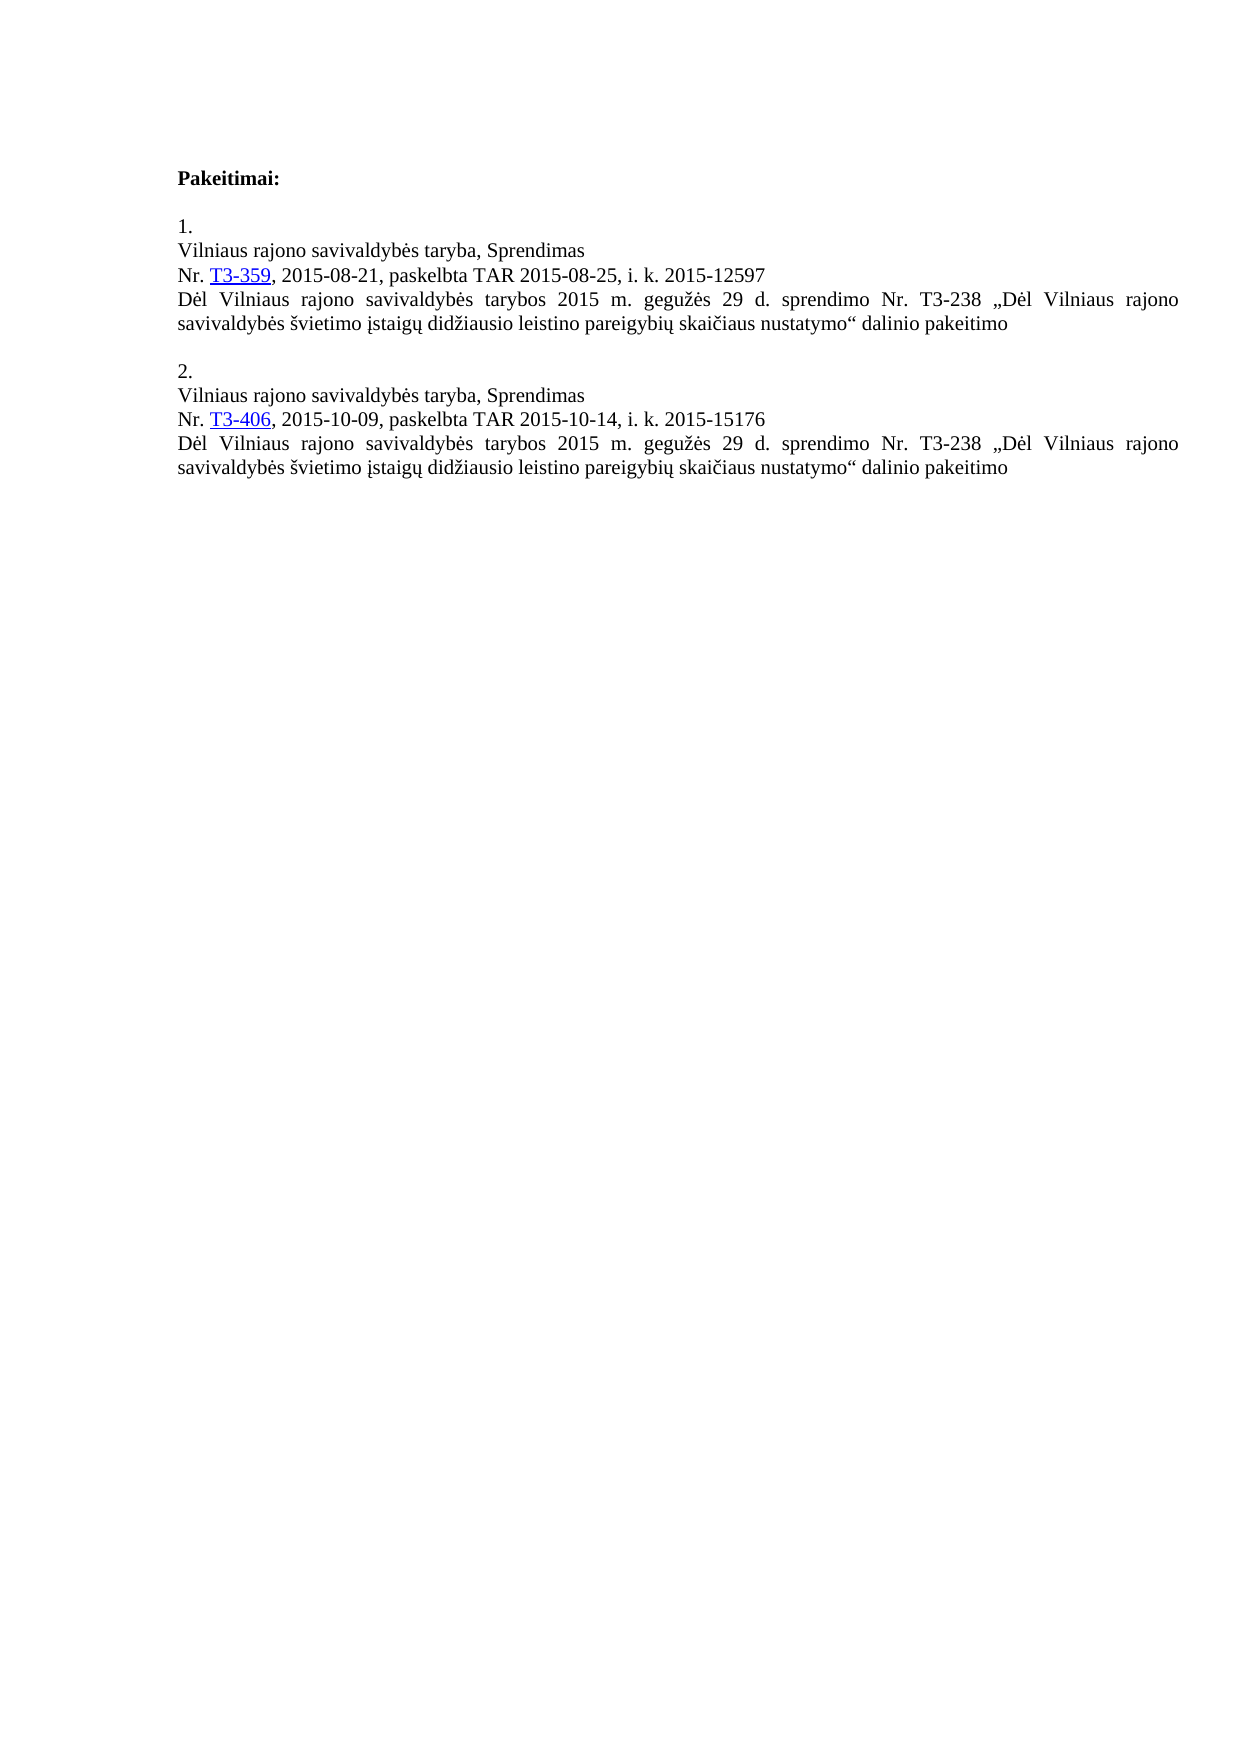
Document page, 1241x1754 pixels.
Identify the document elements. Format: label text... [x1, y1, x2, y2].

text 1. [177, 214, 1181, 238]
text 2. [177, 359, 1181, 383]
text Vilniaus rajono savivaldybės taryba, Sprendimas [177, 383, 1181, 407]
text Nr. T3-406, 2015-10-09, paskelbta TAR 2015-10-14, i. k. 2015-15176 [177, 407, 1181, 431]
text Dėl Vilniaus rajono savivaldybės tarybos 2015 m. gegužės 29 d. sprendimo Nr. T3-238 „Dėl Vilniaus rajono savivaldybės švietimo įstaigų didžiausio leistino pareigybių skaičiaus nustatymo“ dalinio pakeitimo [177, 431, 1181, 479]
text Nr. T3-359, 2015-08-21, paskelbta TAR 2015-08-25, i. k. 2015-12597 [177, 262, 1181, 287]
text Vilniaus rajono savivaldybės taryba, Sprendimas [177, 238, 1181, 262]
text Pakeitimai: [177, 166, 1181, 190]
text Dėl Vilniaus rajono savivaldybės tarybos 2015 m. gegužės 29 d. sprendimo Nr. T3-238 „Dėl Vilniaus rajono savivaldybės švietimo įstaigų didžiausio leistino pareigybių skaičiaus nustatymo“ dalinio pakeitimo [177, 287, 1181, 335]
